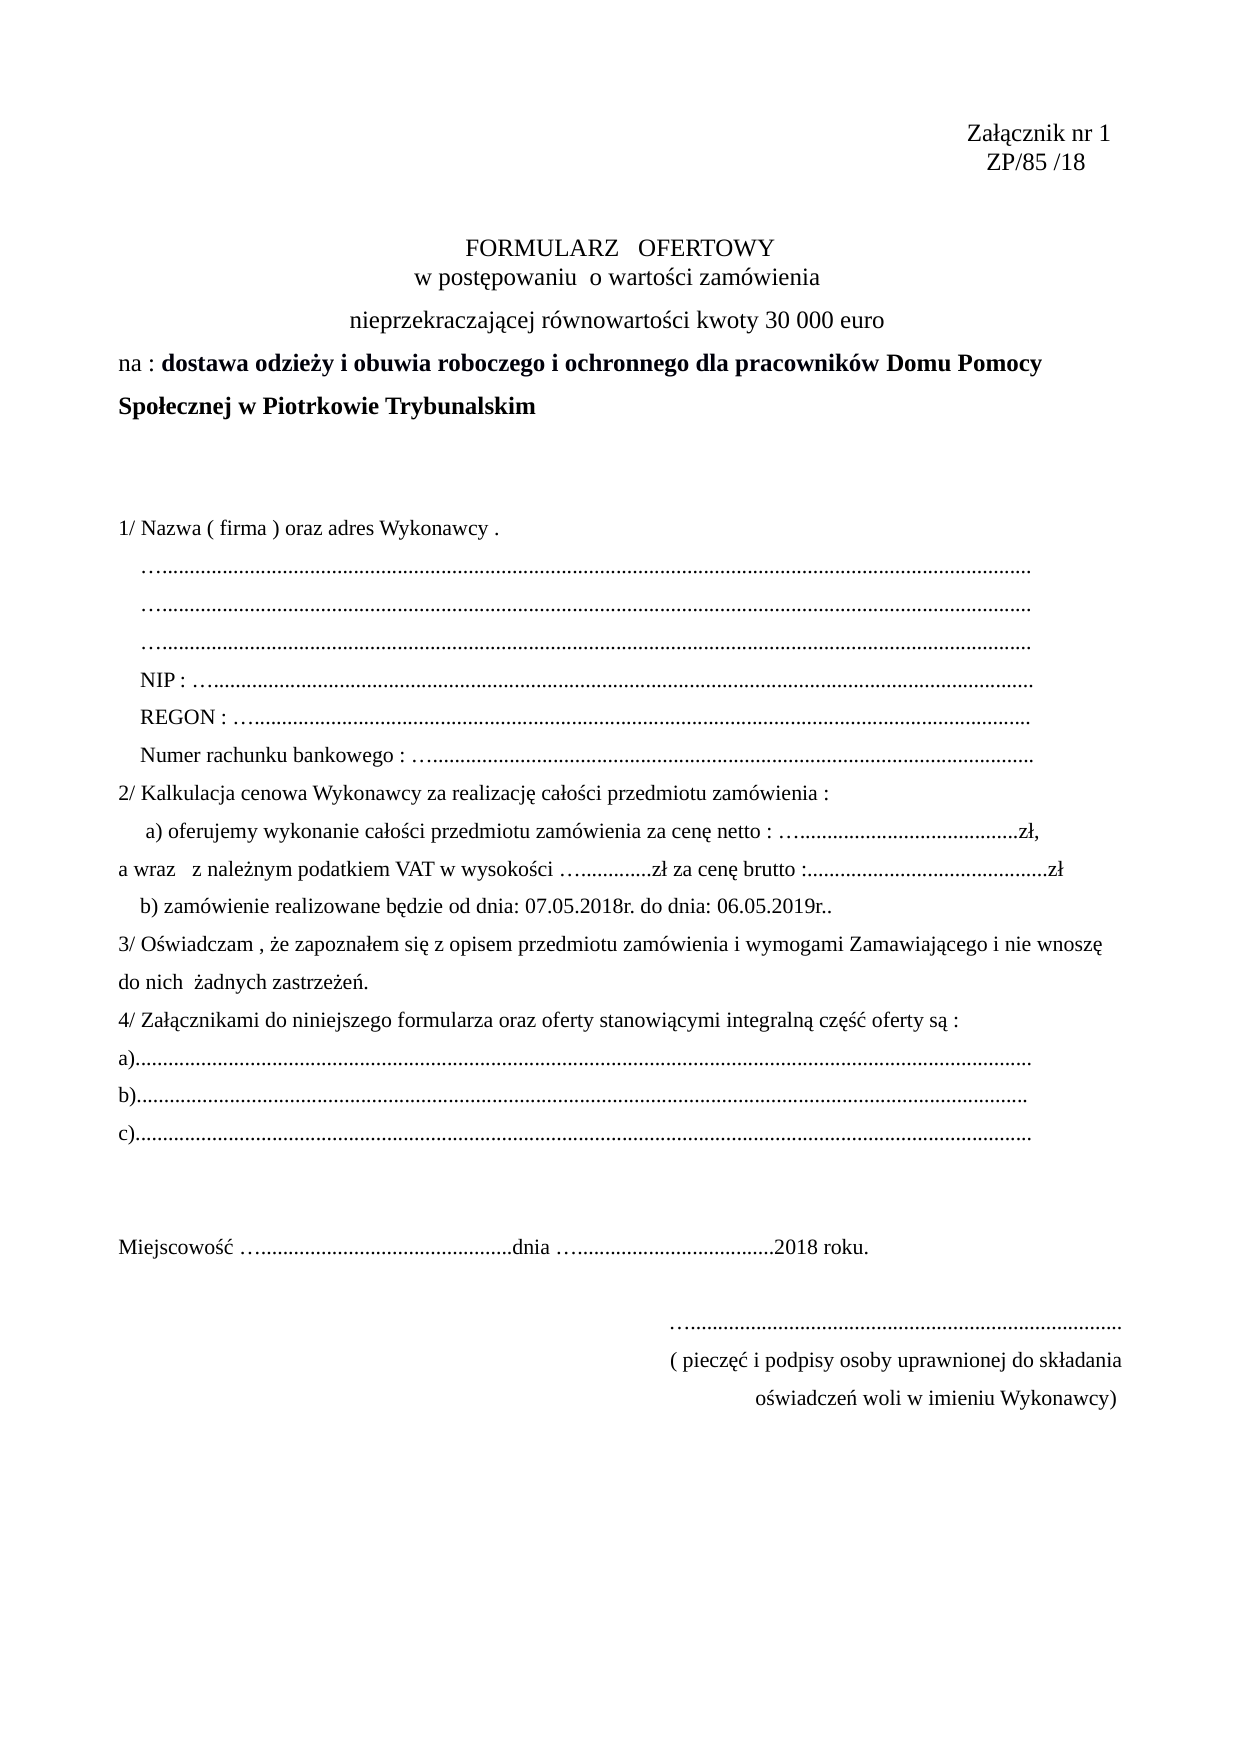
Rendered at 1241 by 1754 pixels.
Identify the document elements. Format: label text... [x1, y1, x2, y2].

text a) oferujemy wykonanie całości przedmiotu zamówienia za cenę netto : …........................................zł, a wraz z należnym podatkiem VAT w wysokości ….............zł za cenę brutto :............................................zł [118, 818, 1122, 881]
text nieprzekraczającej równowartości kwoty 30 000 euro [118, 305, 1122, 334]
text Załącznik nr 1 [118, 118, 1122, 147]
text …............................................................................... [118, 1309, 1122, 1334]
text ( pieczęć i podpisy osoby uprawnionej do składania [118, 1347, 1122, 1372]
text c).................................................................................................................................................................... [118, 1120, 1122, 1146]
text REGON : ….............................................................................................................................................. [118, 704, 1122, 729]
text Miejscowość …..............................................dnia …....................................2018 roku. [118, 1234, 1122, 1259]
text b) zamówienie realizowane będzie od dnia: 07.05.2018r. do dnia: 06.05.2019r.. [118, 893, 1122, 919]
text 1/ Nazwa ( firma ) oraz adres Wykonawcy . [118, 515, 1122, 541]
text a).................................................................................................................................................................... [118, 1045, 1122, 1070]
text ZP/85 /18 [118, 147, 1122, 176]
text oświadczeń woli w imieniu Wykonawcy) [118, 1385, 1122, 1410]
text 3/ Oświadczam , że zapoznałem się z opisem przedmiotu zamówienia i wymogami Zamawiającego i nie wnoszę do nich żadnych zastrzeżeń. [118, 931, 1122, 994]
text 4/ Załącznikami do niniejszego formularza oraz oferty stanowiącymi integralną część oferty są : [118, 1007, 1122, 1032]
text b)................................................................................................................................................................... [118, 1082, 1122, 1108]
text FORMULARZ OFERTOWY [118, 233, 1122, 262]
text …............................................................................................................................................................... [118, 591, 1122, 616]
text Numer rachunku bankowego : ….............................................................................................................. [118, 742, 1122, 767]
text NIP : …...................................................................................................................................................... [118, 667, 1122, 692]
text w postępowaniu o wartości zamówienia [118, 262, 1122, 291]
text …............................................................................................................................................................... [118, 553, 1122, 578]
text …............................................................................................................................................................... [118, 629, 1122, 654]
text 2/ Kalkulacja cenowa Wykonawcy za realizację całości przedmiotu zamówienia : [118, 780, 1122, 805]
text na : dostawa odzieży i obuwia roboczego i ochronnego dla pracowników Domu Pomocy Społecznej w Piotrkowie Trybunalskim [118, 348, 1122, 420]
